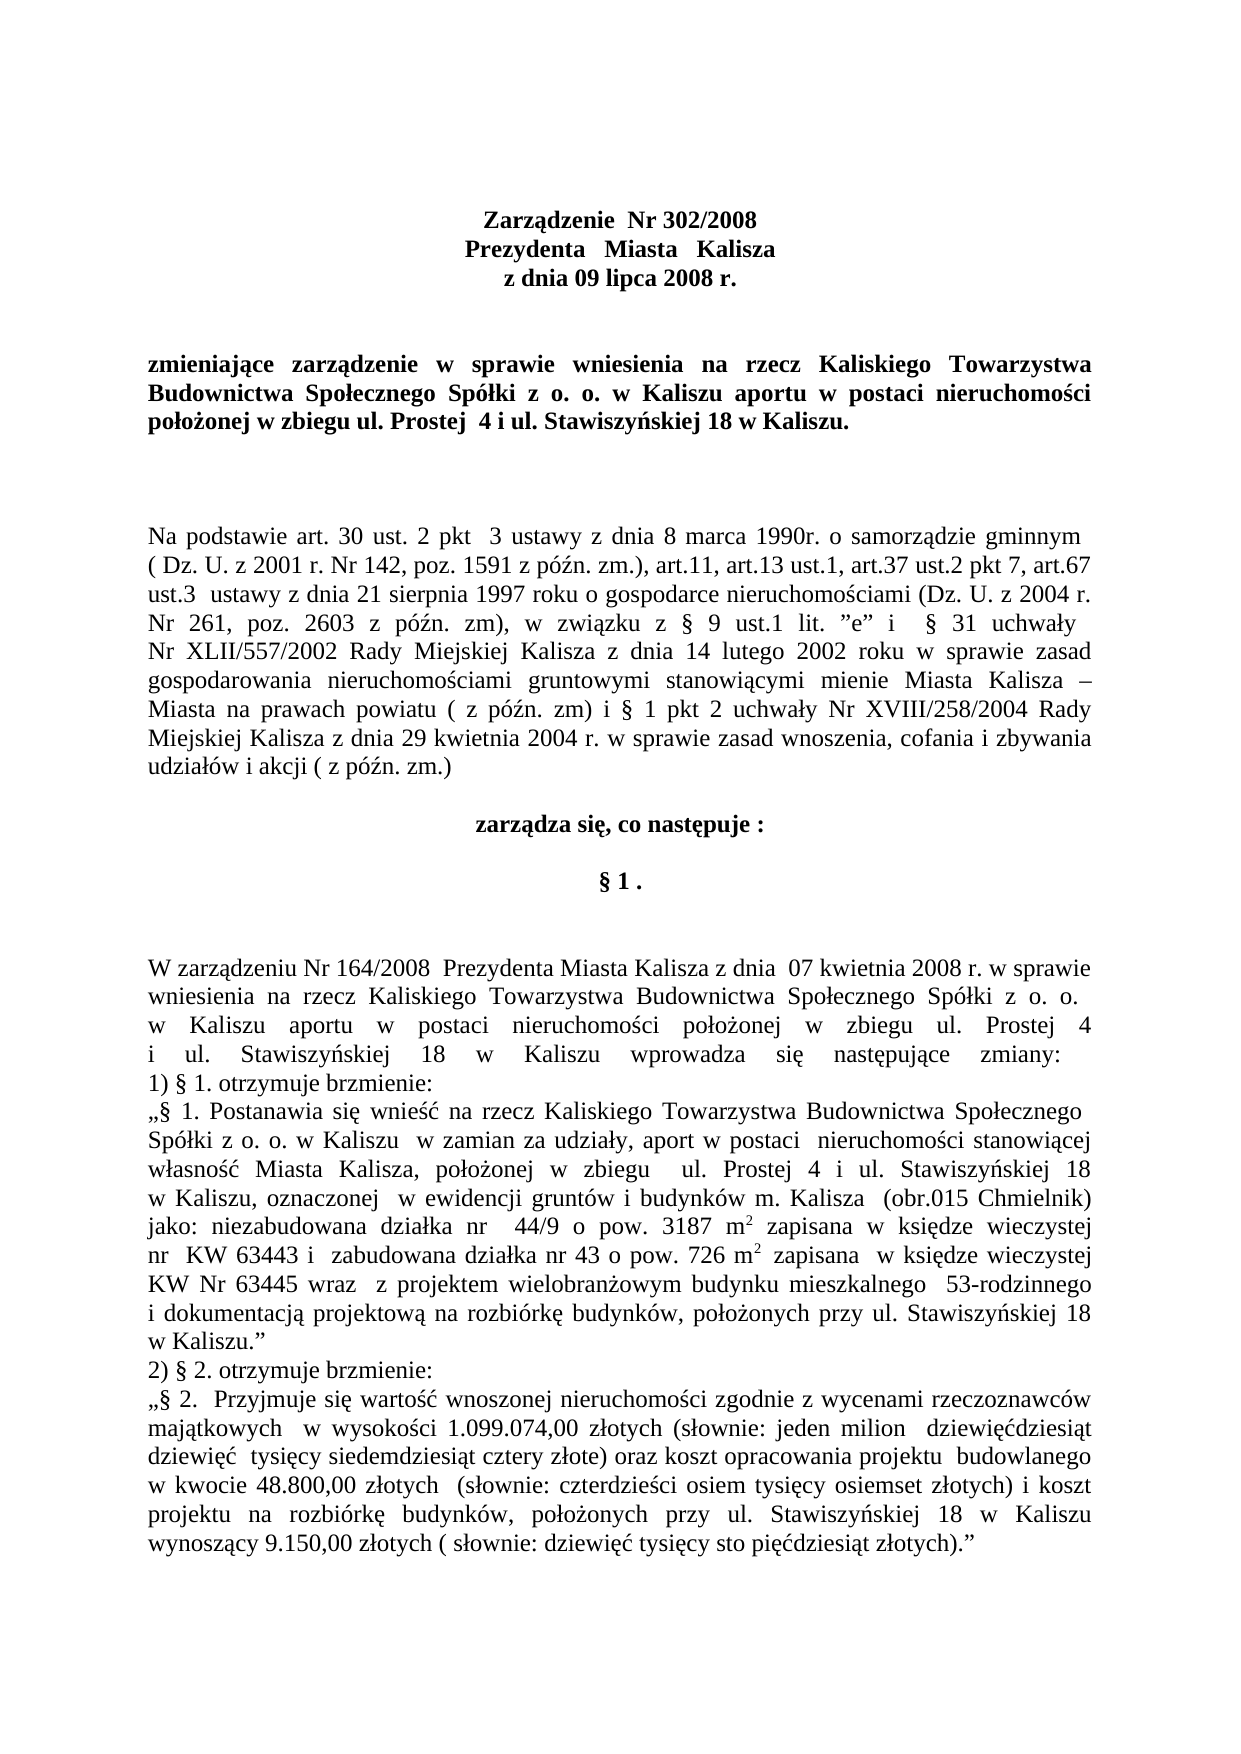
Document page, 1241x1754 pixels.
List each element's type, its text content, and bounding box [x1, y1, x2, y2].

text zarządza się, co następuje : [148, 809, 1092, 838]
text „§ 1. Postanawia się wnieść na rzecz Kaliskiego Towarzystwa Budownictwa Społecznego Spółki z o. o. w Kaliszu w zamian za udziały, aport w postaci nieruchomości stanowiącej własność Miasta Kalisza, położonej w zbiegu ul. Prostej 4 i ul. Stawiszyńskiej 18 w Kaliszu, oznaczonej w ewidencji gruntów i budynków m. Kalisza (obr.015 Chmielnik) jako: niezabudowana działka nr 44/9 o pow. 3187 m2 zapisana w księdze wieczystej nr KW 63443 i zabudowana działka nr 43 o pow. 726 m2 zapisana w księdze wieczystej KW Nr 63445 wraz z projektem wielobranżowym budynku mieszkalnego 53-rodzinnego i dokumentacją projektową na rozbiórkę budynków, położonych przy ul. Stawiszyńskiej 18 w Kaliszu.” 2) § 2. otrzymuje brzmienie: [148, 1096, 1092, 1384]
text zmieniające zarządzenie w sprawie wniesienia na rzecz Kaliskiego Towarzystwa Budownictwa Społecznego Spółki z o. o. w Kaliszu aportu w postaci nieruchomości położonej w zbiegu ul. Prostej 4 i ul. Stawiszyńskiej 18 w Kaliszu. [148, 349, 1092, 435]
text Prezydenta Miasta Kalisza [148, 234, 1092, 263]
text Na podstawie art. 30 ust. 2 pkt 3 ustawy z dnia 8 marca 1990r. o samorządzie gminnym ( Dz. U. z 2001 r. Nr 142, poz. 1591 z późn. zm.), art.11, art.13 ust.1, art.37 ust.2 pkt 7, art.67 ust.3 ustawy z dnia 21 sierpnia 1997 roku o gospodarce nieruchomościami (Dz. U. z 2004 r. Nr 261, poz. 2603 z późn. zm), w związku z § 9 ust.1 lit. ”e” i § 31 uchwały Nr XLII/557/2002 Rady Miejskiej Kalisza z dnia 14 lutego 2002 roku w sprawie zasad gospodarowania nieruchomościami gruntowymi stanowiącymi mienie Miasta Kalisza – Miasta na prawach powiatu ( z późn. zm) i § 1 pkt 2 uchwały Nr XVIII/258/2004 Rady Miejskiej Kalisza z dnia 29 kwietnia 2004 r. w sprawie zasad wnoszenia, cofania i zbywania udziałów i akcji ( z późn. zm.) [148, 521, 1092, 780]
text „§ 2. Przyjmuje się wartość wnoszonej nieruchomości zgodnie z wycenami rzeczoznawców majątkowych w wysokości 1.099.074,00 złotych (słownie: jeden milion dziewięćdziesiąt dziewięć tysięcy siedemdziesiąt cztery złote) oraz koszt opracowania projektu budowlanego w kwocie 48.800,00 złotych (słownie: czterdzieści osiem tysięcy osiemset złotych) i koszt projektu na rozbiórkę budynków, położonych przy ul. Stawiszyńskiej 18 w Kaliszu wynoszący 9.150,00 złotych ( słownie: dziewięć tysięcy sto pięćdziesiąt złotych).” [148, 1384, 1092, 1556]
text § 1 . [148, 866, 1092, 895]
text W zarządzeniu Nr 164/2008 Prezydenta Miasta Kalisza z dnia 07 kwietnia 2008 r. w sprawie wniesienia na rzecz Kaliskiego Towarzystwa Budownictwa Społecznego Spółki z o. o. w Kaliszu aportu w postaci nieruchomości położonej w zbiegu ul. Prostej 4 i ul. Stawiszyńskiej 18 w Kaliszu wprowadza się następujące zmiany: 1) § 1. otrzymuje brzmienie: [148, 953, 1092, 1096]
text z dnia 09 lipca 2008 r. [148, 263, 1092, 291]
text Zarządzenie Nr 302/2008 [148, 205, 1092, 234]
